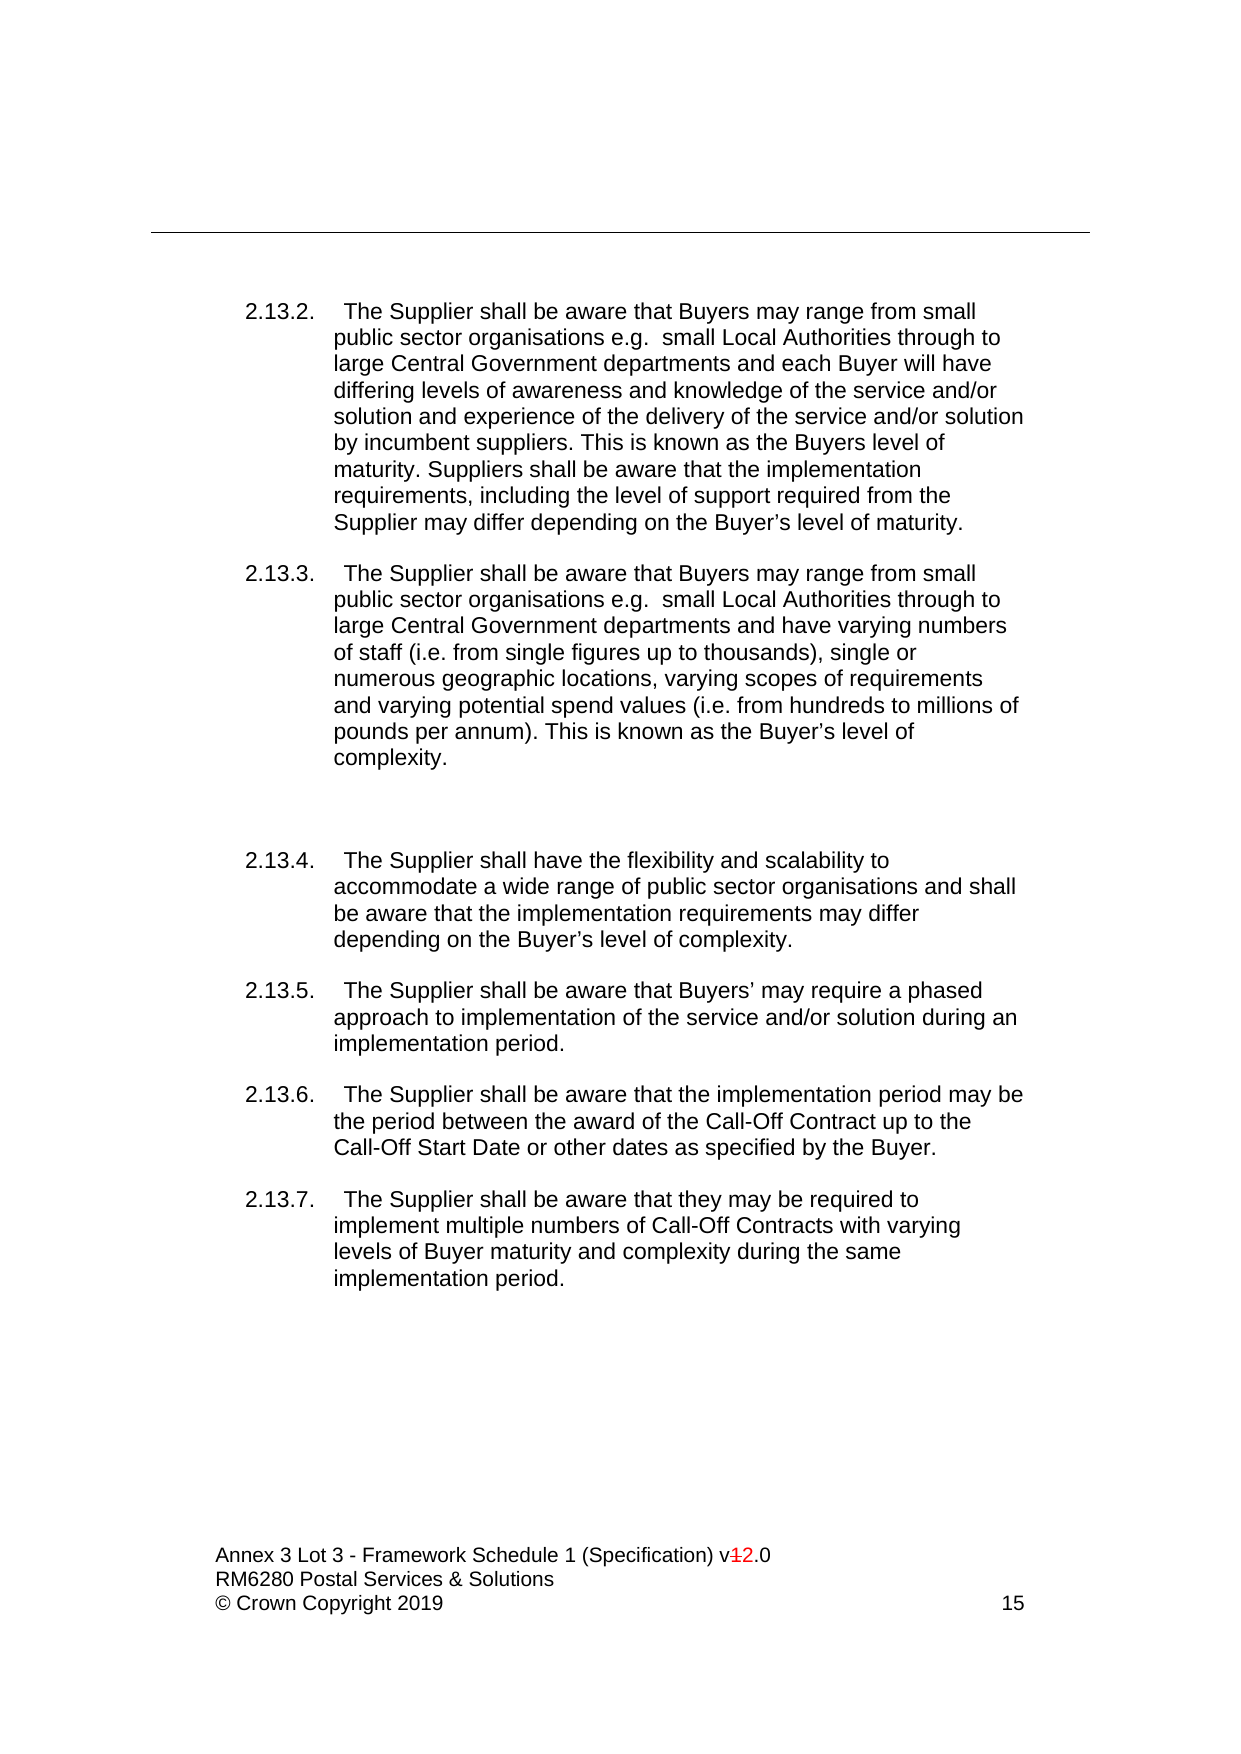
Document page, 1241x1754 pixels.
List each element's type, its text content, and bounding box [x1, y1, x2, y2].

list The Supplier shall be aware that the implementation period may be the period between the award of the Call-Off Contract up to the Call-Off Start Date or other dates as specified by the Buyer. [181, 1016, 1089, 1120]
list The Supplier shall have the flexibility and scalability to accommodate a wide range of public sector organisations and shall be aware that the implementation requirements may differ depending on the Buyer’s level of complexity. [181, 782, 1089, 912]
list The Supplier shall be aware that Buyers may range from small public sector organisations e.g. small Local Authorities through to large Central Government departments and have varying numbers of staff (i.e. from single figures up to thousands), single or numerous geographic locations, varying scopes of requirements and varying potential spend values (i.e. from hundreds to millions of pounds per annum). This is known as the Buyer’s level of complexity. [181, 495, 1089, 771]
list The Supplier shall be aware that they may be required to implement multiple numbers of Call-Off Contracts with varying levels of Buyer maturity and complexity during the same implementation period. [181, 1120, 1089, 1356]
list The Supplier shall be aware that Buyers may range from small public sector organisations e.g. small Local Authorities through to large Central Government departments and each Buyer will have differing levels of awareness and knowledge of the service and/or solution and experience of the delivery of the service and/or solution by incumbent suppliers. This is known as the Buyers level of maturity. Suppliers shall be aware that the implementation requirements, including the level of support required from the Supplier may differ depending on the Buyer’s level of maturity. [181, 234, 1089, 495]
list The Supplier shall be aware that Buyers’ may require a phased approach to implementation of the service and/or solution during an implementation period. [181, 912, 1089, 1016]
